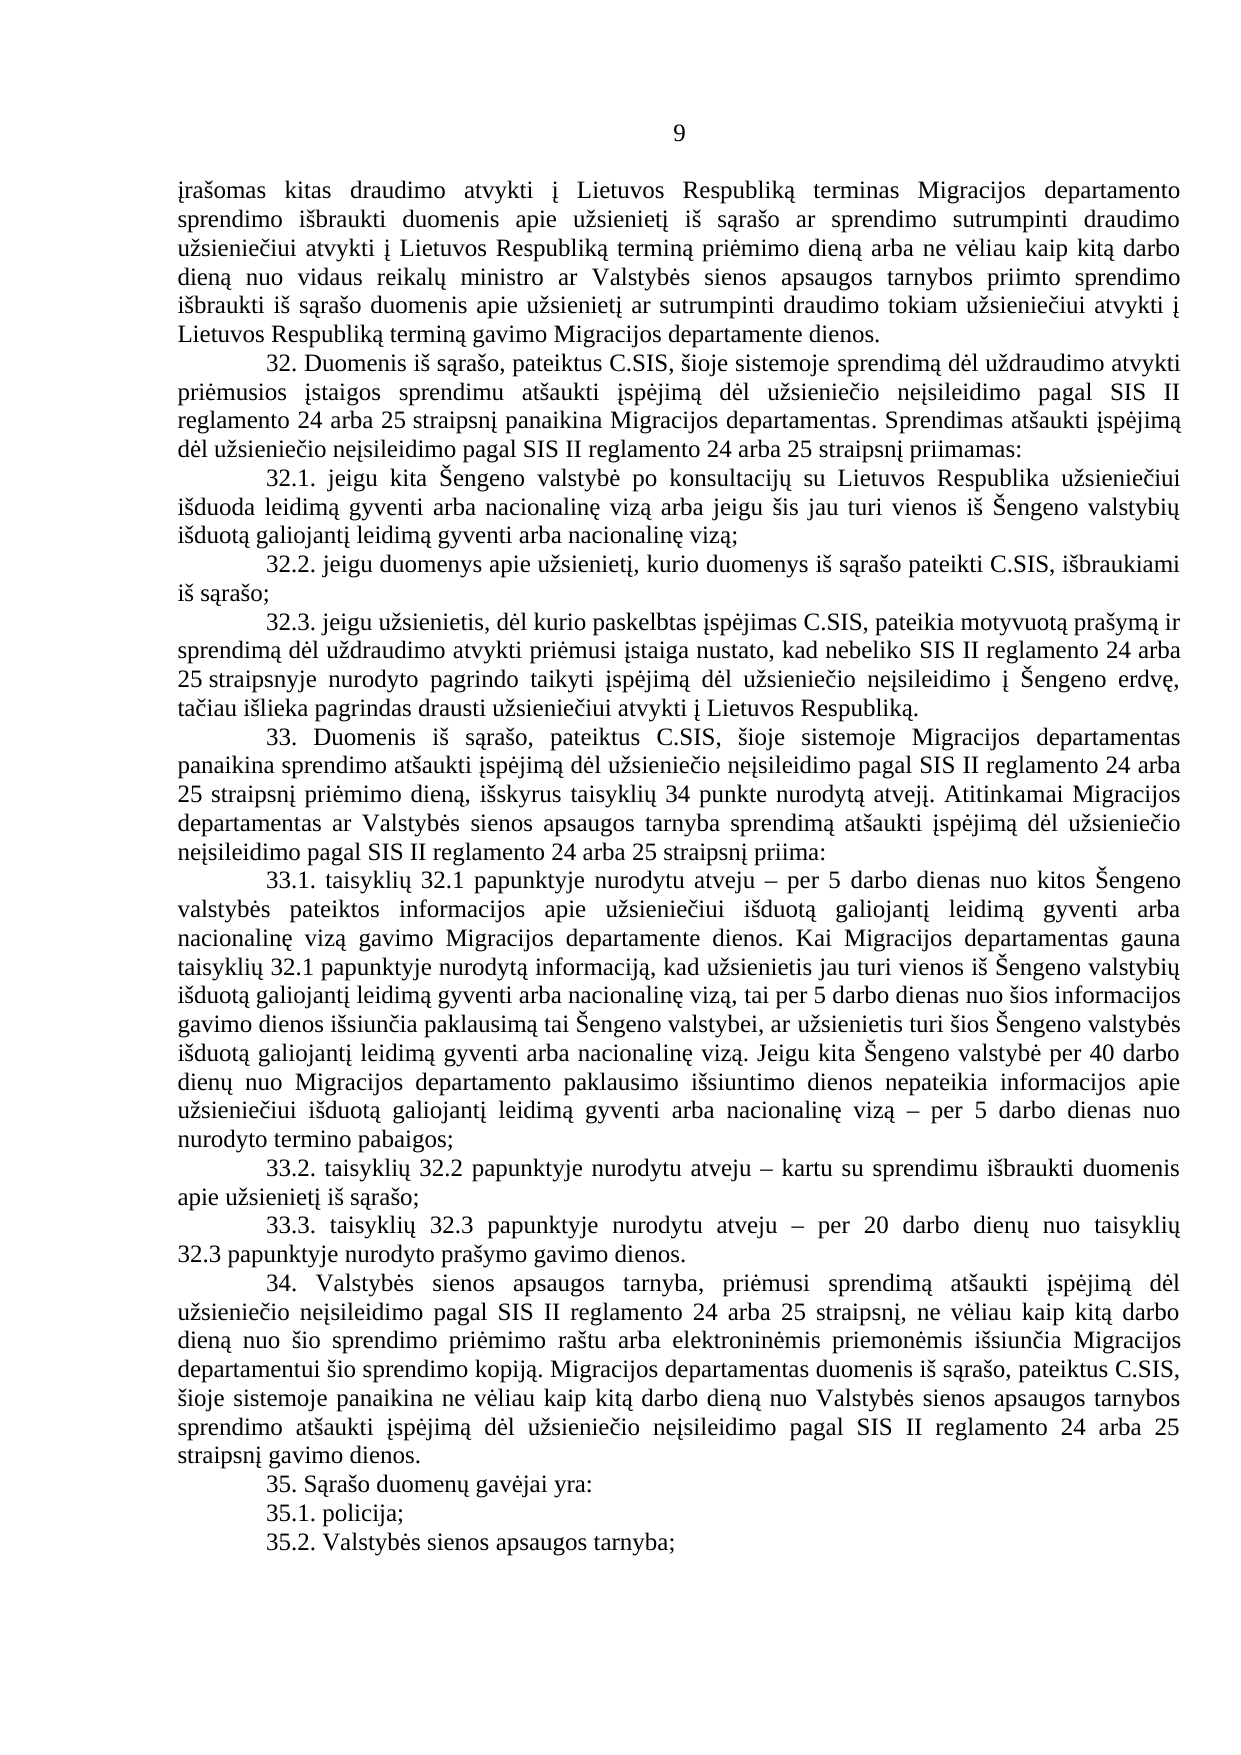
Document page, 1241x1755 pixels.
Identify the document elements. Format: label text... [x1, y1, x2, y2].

text įrašomas kitas draudimo atvykti į Lietuvos Respubliką terminas Migracijos departamento sprendimo išbraukti duomenis apie užsienietį iš sąrašo ar sprendimo sutrumpinti draudimo užsieniečiui atvykti į Lietuvos Respubliką terminą priėmimo dieną arba ne vėliau kaip kitą darbo dieną nuo vidaus reikalų ministro ar Valstybės sienos apsaugos tarnybos priimto sprendimo išbraukti iš sąrašo duomenis apie užsienietį ar sutrumpinti draudimo tokiam užsieniečiui atvykti į Lietuvos Respubliką terminą gavimo Migracijos departamente dienos. [177, 176, 1181, 348]
text 33.1. taisyklių 32.1 papunktyje nurodytu atveju – per 5 darbo dienas nuo kitos Šengeno valstybės pateiktos informacijos apie užsieniečiui išduotą galiojantį leidimą gyventi arba nacionalinę vizą gavimo Migracijos departamente dienos. Kai Migracijos departamentas gauna taisyklių 32.1 papunktyje nurodytą informaciją, kad užsienietis jau turi vienos iš Šengeno valstybių išduotą galiojantį leidimą gyventi arba nacionalinę vizą, tai per 5 darbo dienas nuo šios informacijos gavimo dienos išsiunčia paklausimą tai Šengeno valstybei, ar užsienietis turi šios Šengeno valstybės išduotą galiojantį leidimą gyventi arba nacionalinę vizą. Jeigu kita Šengeno valstybė per 40 darbo dienų nuo Migracijos departamento paklausimo išsiuntimo dienos nepateikia informacijos apie užsieniečiui išduotą galiojantį leidimą gyventi arba nacionalinę vizą – per 5 darbo dienas nuo nurodyto termino pabaigos; [177, 866, 1181, 1153]
text 32.1. jeigu kita Šengeno valstybė po konsultacijų su Lietuvos Respublika užsieniečiui išduoda leidimą gyventi arba nacionalinę vizą arba jeigu šis jau turi vienos iš Šengeno valstybių išduotą galiojantį leidimą gyventi arba nacionalinę vizą; [177, 463, 1181, 549]
text 34. Valstybės sienos apsaugos tarnyba, priėmusi sprendimą atšaukti įspėjimą dėl užsieniečio neįsileidimo pagal SIS II reglamento 24 arba 25 straipsnį, ne vėliau kaip kitą darbo dieną nuo šio sprendimo priėmimo raštu arba elektroninėmis priemonėmis išsiunčia Migracijos departamentui šio sprendimo kopiją. Migracijos departamentas duomenis iš sąrašo, pateiktus C.SIS, šioje sistemoje panaikina ne vėliau kaip kitą darbo dieną nuo Valstybės sienos apsaugos tarnybos sprendimo atšaukti įspėjimą dėl užsieniečio neįsileidimo pagal SIS II reglamento 24 arba 25 straipsnį gavimo dienos. [177, 1268, 1181, 1469]
text 32. Duomenis iš sąrašo, pateiktus C.SIS, šioje sistemoje sprendimą dėl uždraudimo atvykti priėmusios įstaigos sprendimu atšaukti įspėjimą dėl užsieniečio neįsileidimo pagal SIS II reglamento 24 arba 25 straipsnį panaikina Migracijos departamentas. Sprendimas atšaukti įspėjimą dėl užsieniečio neįsileidimo pagal SIS II reglamento 24 arba 25 straipsnį priimamas: [177, 348, 1181, 463]
text 33.2. taisyklių 32.2 papunktyje nurodytu atveju – kartu su sprendimu išbraukti duomenis apie užsienietį iš sąrašo; [177, 1153, 1181, 1211]
text 35.2. Valstybės sienos apsaugos tarnyba; [177, 1527, 1181, 1556]
text 32.2. jeigu duomenys apie užsienietį, kurio duomenys iš sąrašo pateikti C.SIS, išbraukiami iš sąrašo; [177, 549, 1181, 607]
text 33. Duomenis iš sąrašo, pateiktus C.SIS, šioje sistemoje Migracijos departamentas panaikina sprendimo atšaukti įspėjimą dėl užsieniečio neįsileidimo pagal SIS II reglamento 24 arba 25 straipsnį priėmimo dieną, išskyrus taisyklių 34 punkte nurodytą atvejį. Atitinkamai Migracijos departamentas ar Valstybės sienos apsaugos tarnyba sprendimą atšaukti įspėjimą dėl užsieniečio neįsileidimo pagal SIS II reglamento 24 arba 25 straipsnį priima: [177, 722, 1181, 866]
text 33.3. taisyklių 32.3 papunktyje nurodytu atveju – per 20 darbo dienų nuo taisyklių 32.3 papunktyje nurodyto prašymo gavimo dienos. [177, 1211, 1181, 1268]
text 35. Sąrašo duomenų gavėjai yra: [177, 1469, 1181, 1498]
text 35.1. policija; [177, 1498, 1181, 1527]
text 32.3. jeigu užsienietis, dėl kurio paskelbtas įspėjimas C.SIS, pateikia motyvuotą prašymą ir sprendimą dėl uždraudimo atvykti priėmusi įstaiga nustato, kad nebeliko SIS II reglamento 24 arba 25 straipsnyje nurodyto pagrindo taikyti įspėjimą dėl užsieniečio neįsileidimo į Šengeno erdvę, tačiau išlieka pagrindas drausti užsieniečiui atvykti į Lietuvos Respubliką. [177, 607, 1181, 722]
